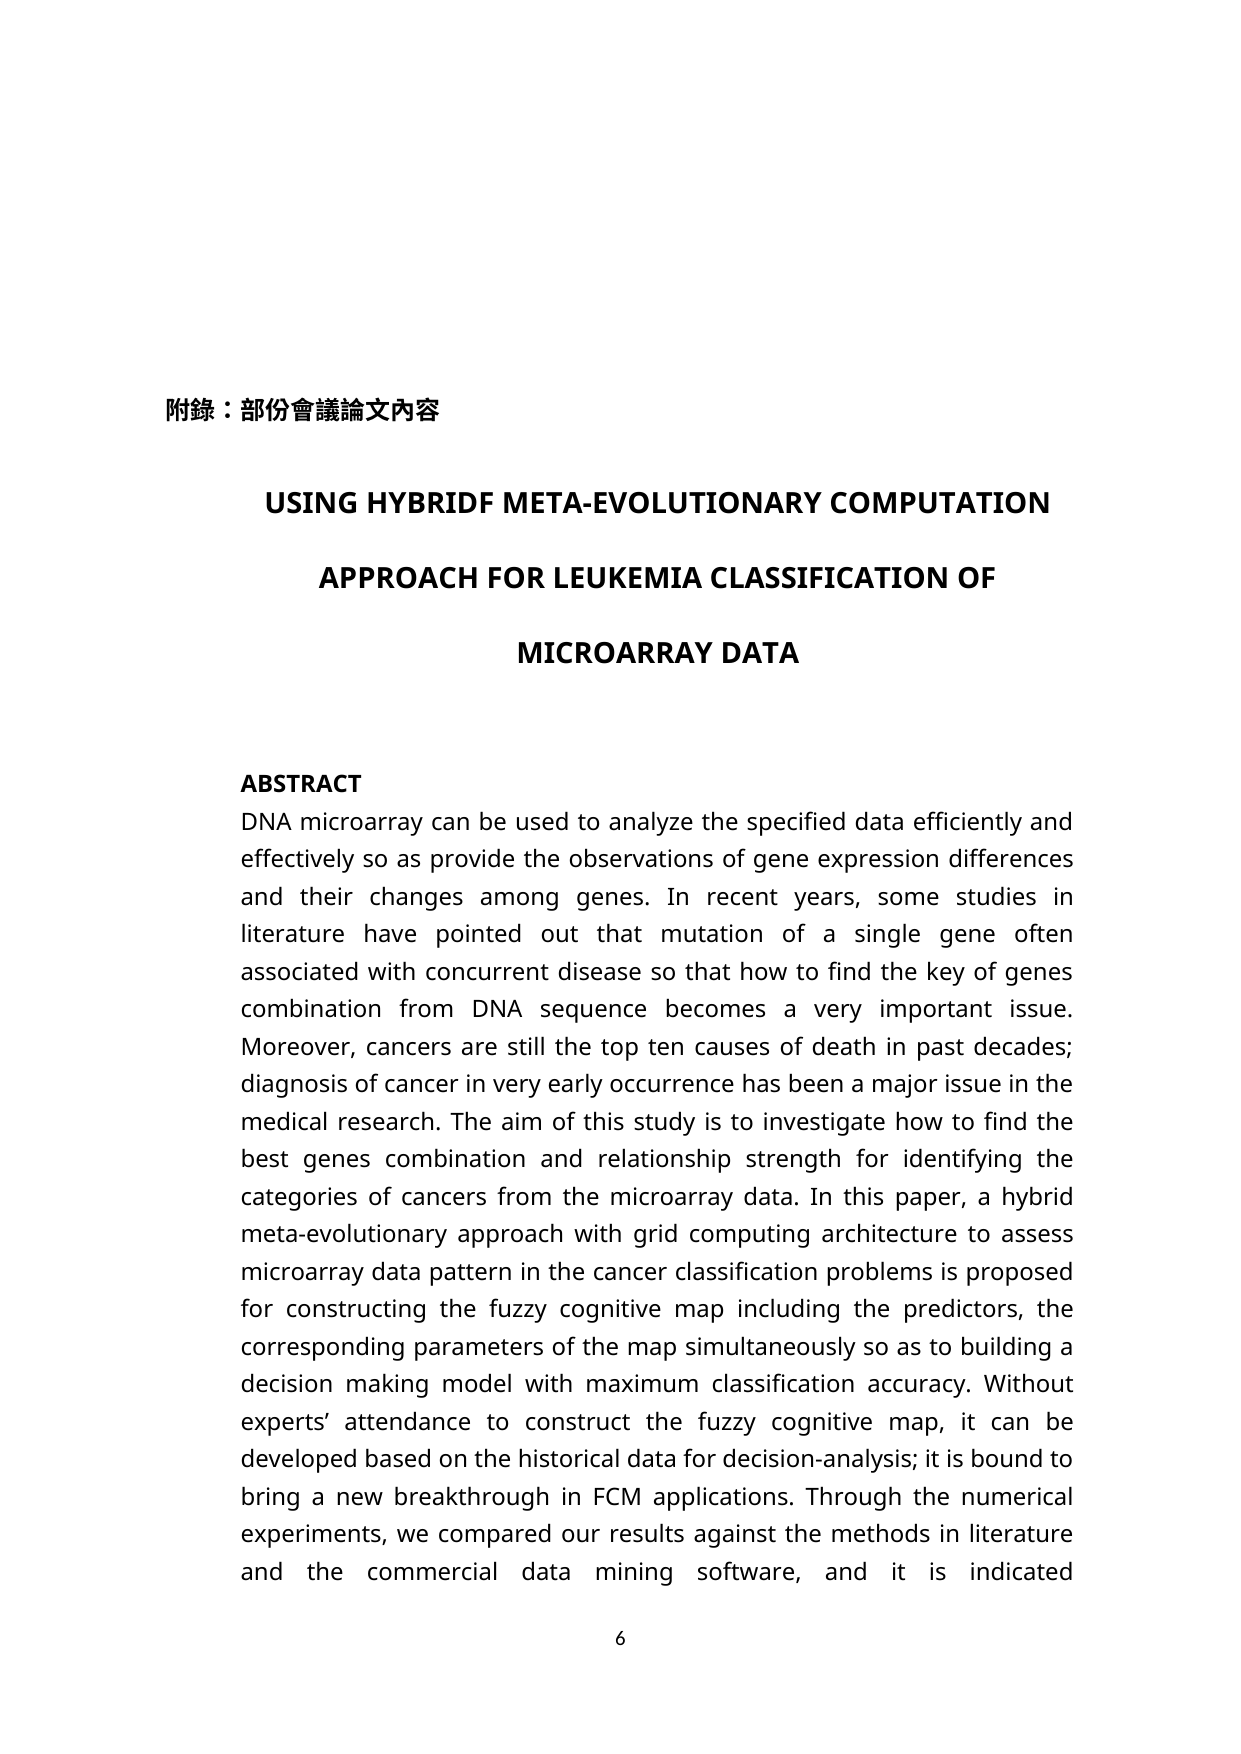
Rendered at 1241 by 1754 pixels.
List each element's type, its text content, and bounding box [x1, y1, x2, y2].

text USING HYBRIDF META-EVOLUTIONARY COMPUTATION APPROACH FOR LEUKEMIA CLASSIFICATION OF MICROARRAY DATA [240, 464, 1075, 689]
text DNA microarray can be used to analyze the specified data efficiently and effectively so as provide the observations of gene expression differences and their changes among genes. In recent years, some studies in literature have pointed out that mutation of a single gene often associated with concurrent disease so that how to find the key of genes combination from DNA sequence becomes a very important issue. Moreover, cancers are still the top ten causes of death in past decades; diagnosis of cancer in very early occurrence has been a major issue in the medical research. The aim of this study is to investigate how to find the best genes combination and relationship strength for identifying the categories of cancers from the microarray data. In this paper, a hybrid meta-evolutionary approach with grid computing architecture to assess microarray data pattern in the cancer classification problems is proposed for constructing the fuzzy cognitive map including the predictors, the corresponding parameters of the map simultaneously so as to building a decision making model with maximum classification accuracy. Without experts’ attendance to construct the fuzzy cognitive map, it can be developed based on the historical data for decision-analysis; it is bound to bring a new breakthrough in FCM applications. Through the numerical experiments, we compared our results against the methods in literature and the commercial data mining software, and it is indicated [240, 802, 1075, 1589]
text 附錄：部份會議論文內容 [165, 389, 1075, 427]
text ABSTRACT [240, 764, 1075, 802]
